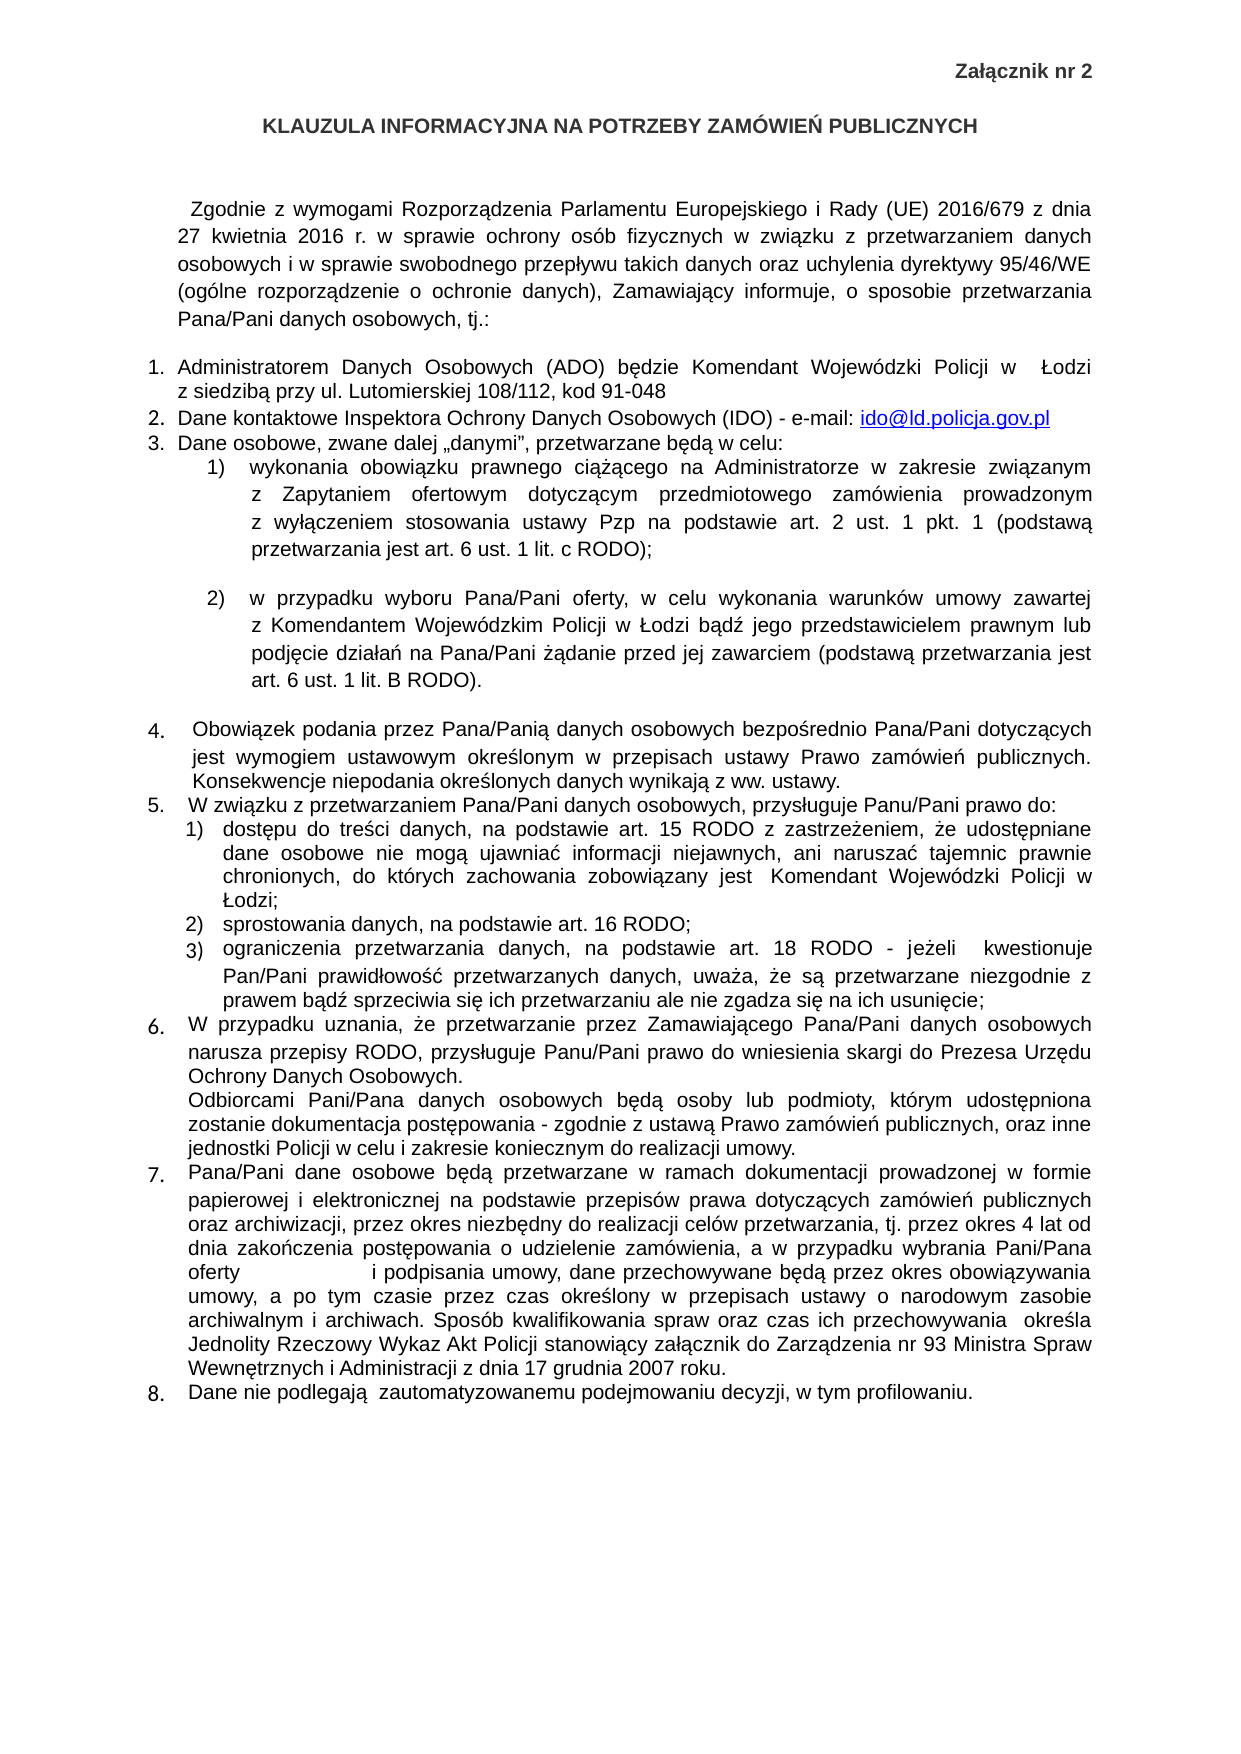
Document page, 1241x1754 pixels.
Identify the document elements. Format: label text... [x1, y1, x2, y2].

list Dane kontaktowe Inspektora Ochrony Danych Osobowych (IDO) - e-mail: ido@ld.policja.gov.pl [148, 403, 1093, 431]
text 2) w przypadku wyboru Pana/Pani oferty, w celu wykonania warunków umowy zawartej z Komendantem Wojewódzkim Policji w Łodzi bądź jego przedstawicielem prawnym lub podjęcie działań na Pana/Pani żądanie przed jej zawarciem (podstawą przetwarzania jest art. 6 ust. 1 lit. B RODO). [207, 586, 1093, 692]
text 1) wykonania obowiązku prawnego ciążącego na Administratorze w zakresie związanym z Zapytaniem ofertowym dotyczącym przedmiotowego zamówienia prowadzonym z wyłączeniem stosowania ustawy Pzp na podstawie art. 2 ust. 1 pkt. 1 (podstawą przetwarzania jest art. 6 ust. 1 lit. c RODO); [207, 455, 1093, 561]
list W związku z przetwarzaniem Pana/Pani danych osobowych, przysługuje Panu/Pani prawo do: [147, 792, 1093, 816]
list ograniczenia przetwarzania danych, na podstawie art. 18 RODO - jeżeli kwestionuje Pan/Pani prawidłowość przetwarzanych danych, uważa, że są przetwarzane niezgodnie z prawem bądź sprzeciwia się ich przetwarzaniu ale nie zgadza się na ich usunięcie; [185, 936, 1093, 1012]
list Pana/Pani dane osobowe będą przetwarzane w ramach dokumentacji prowadzonej w formie papierowej i elektronicznej na podstawie przepisów prawa dotyczących zamówień publicznych oraz archiwizacji, przez okres niezbędny do realizacji celów przetwarzania, tj. przez okres 4 lat od dnia zakończenia postępowania o udzielenie zamówienia, a w przypadku wybrania Pani/Pana oferty i podpisania umowy, dane przechowywane będą przez okres obowiązywania umowy, a po tym czasie przez czas określony w przepisach ustawy o narodowym zasobie archiwalnym i archiwach. Sposób kwalifikowania spraw oraz czas ich przechowywania określa Jednolity Rzeczowy Wykaz Akt Policji stanowiący załącznik do Zarządzenia nr 93 Ministra Spraw Wewnętrznych i Administracji z dnia 17 grudnia 2007 roku. [147, 1160, 1093, 1379]
list Administratorem Danych Osobowych (ADO) będzie Komendant Wojewódzki Policji w Łodzi z siedzibą przy ul. Lutomierskiej 108/112, kod 91-048 [148, 355, 1093, 403]
list Dane nie podlegają zautomatyzowanemu podejmowaniu decyzji, w tym profilowaniu. [147, 1379, 1093, 1408]
text Zgodnie z wymogami Rozporządzenia Parlamentu Europejskiego i Rady (UE) 2016/679 z dnia 27 kwietnia 2016 r. w sprawie ochrony osób fizycznych w związku z przetwarzaniem danych osobowych i w sprawie swobodnego przepływu takich danych oraz uchylenia dyrektywy 95/46/WE (ogólne rozporządzenie o ochronie danych), Zamawiający informuje, o sposobie przetwarzania Pana/Pani danych osobowych, tj.: [148, 197, 1093, 331]
list Dane osobowe, zwane dalej „danymi”, przetwarzane będą w celu: [148, 431, 1093, 455]
list W przypadku uznania, że przetwarzanie przez Zamawiającego Pana/Pani danych osobowych narusza przepisy RODO, przysługuje Panu/Pani prawo do wniesienia skargi do Prezesa Urzędu Ochrony Danych Osobowych. Odbiorcami Pani/Pana danych osobowych będą osoby lub podmioty, którym udostępniona zostanie dokumentacja postępowania - zgodnie z ustawą Prawo zamówień publicznych, oraz inne jednostki Policji w celu i zakresie koniecznym do realizacji umowy. [147, 1012, 1093, 1160]
text Załącznik nr 2 [148, 59, 1093, 83]
list Obowiązek podania przez Pana/Panią danych osobowych bezpośrednio Pana/Pani dotyczących jest wymogiem ustawowym określonym w przepisach ustawy Prawo zamówień publicznych. Konsekwencje niepodania określonych danych wynikają z ww. ustawy. [148, 716, 1093, 792]
list dostępu do treści danych, na podstawie art. 15 RODO z zastrzeżeniem, że udostępniane dane osobowe nie mogą ujawniać informacji niejawnych, ani naruszać tajemnic prawnie chronionych, do których zachowania zobowiązany jest Komendant Wojewódzki Policji w Łodzi; [185, 816, 1093, 912]
list sprostowania danych, na podstawie art. 16 RODO; [185, 912, 1093, 936]
text KLAUZULA INFORMACYJNA NA POTRZEBY ZAMÓWIEŃ PUBLICZNYCH [148, 114, 1093, 138]
